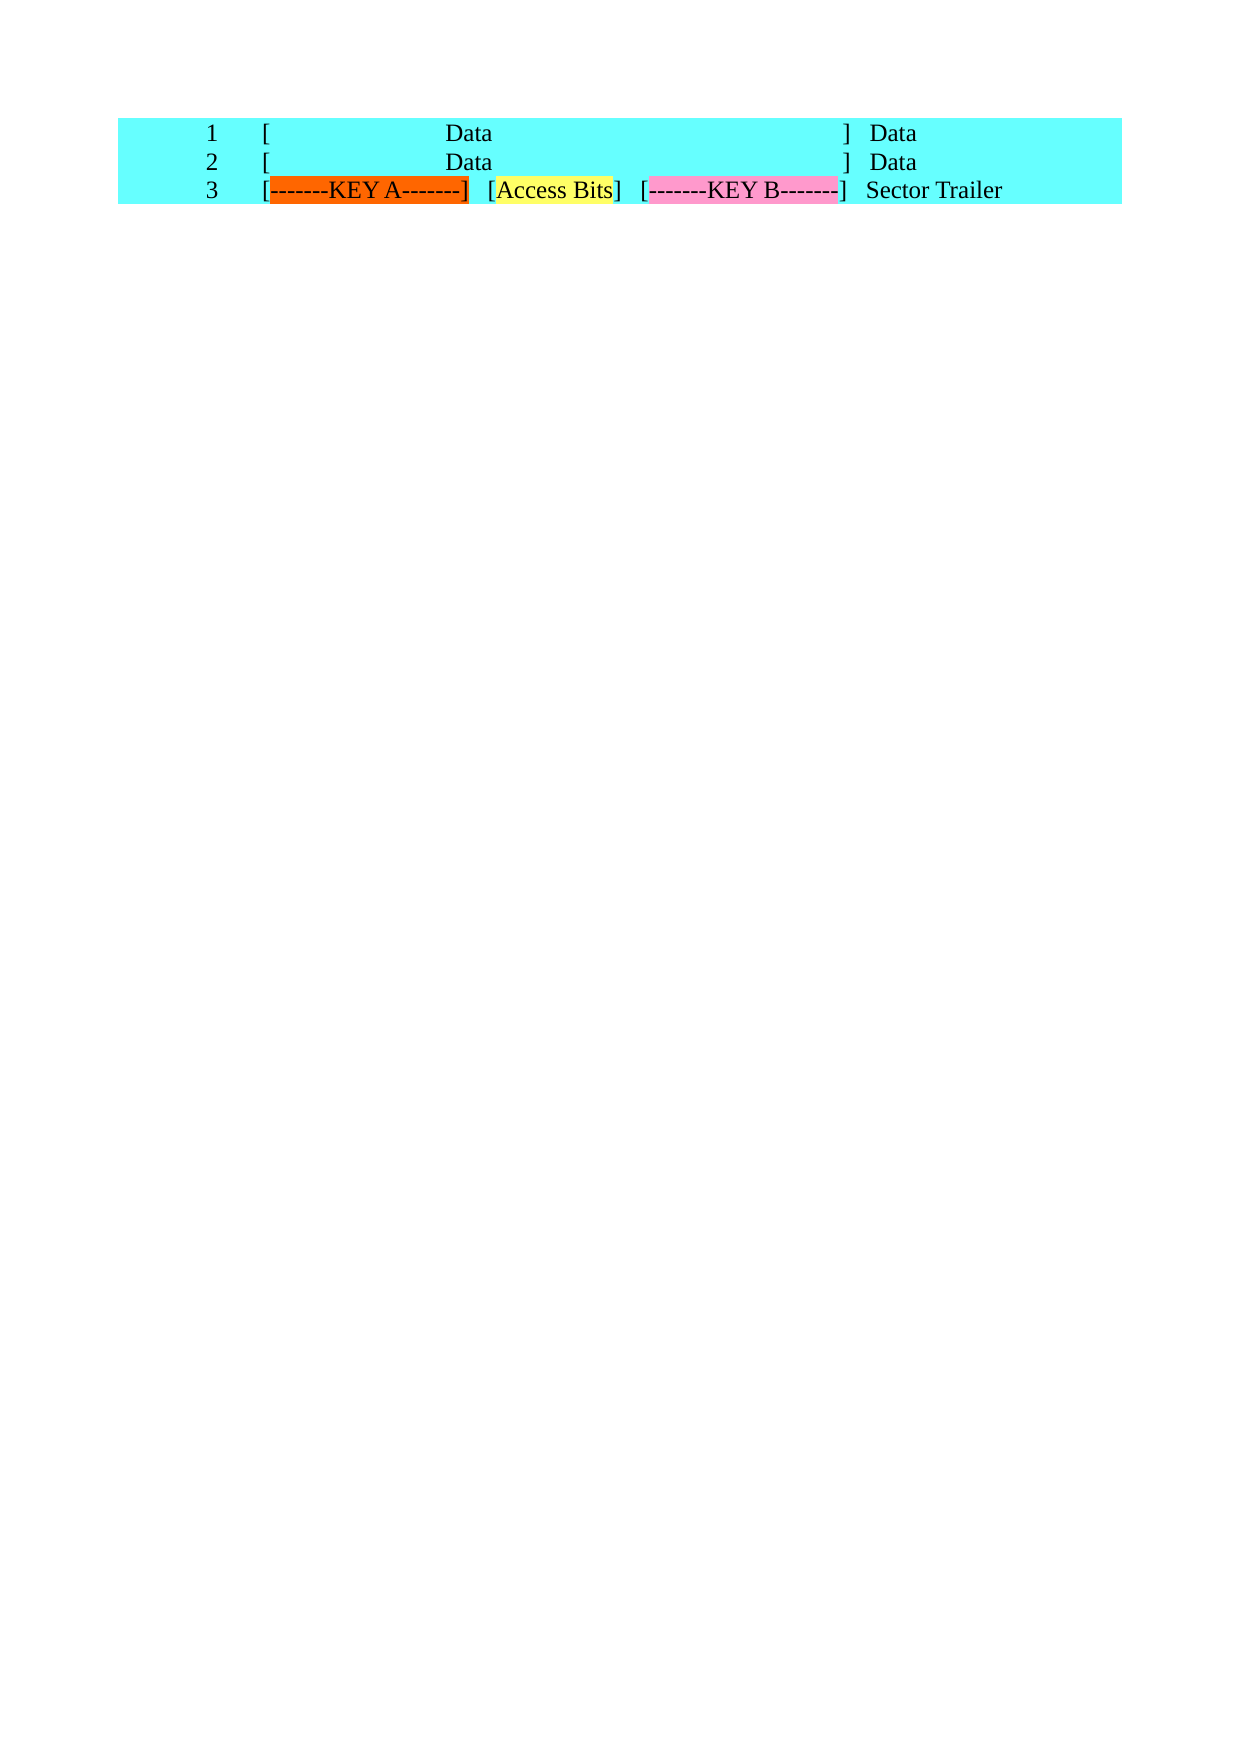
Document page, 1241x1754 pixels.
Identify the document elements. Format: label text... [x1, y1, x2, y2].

text 1 [ Data ] Data [118, 118, 1122, 147]
text 2 [ Data ] Data [118, 147, 1122, 176]
text 3 [-------KEY A-------] [Access Bits] [-------KEY B-------] Sector Trailer [118, 176, 1122, 204]
